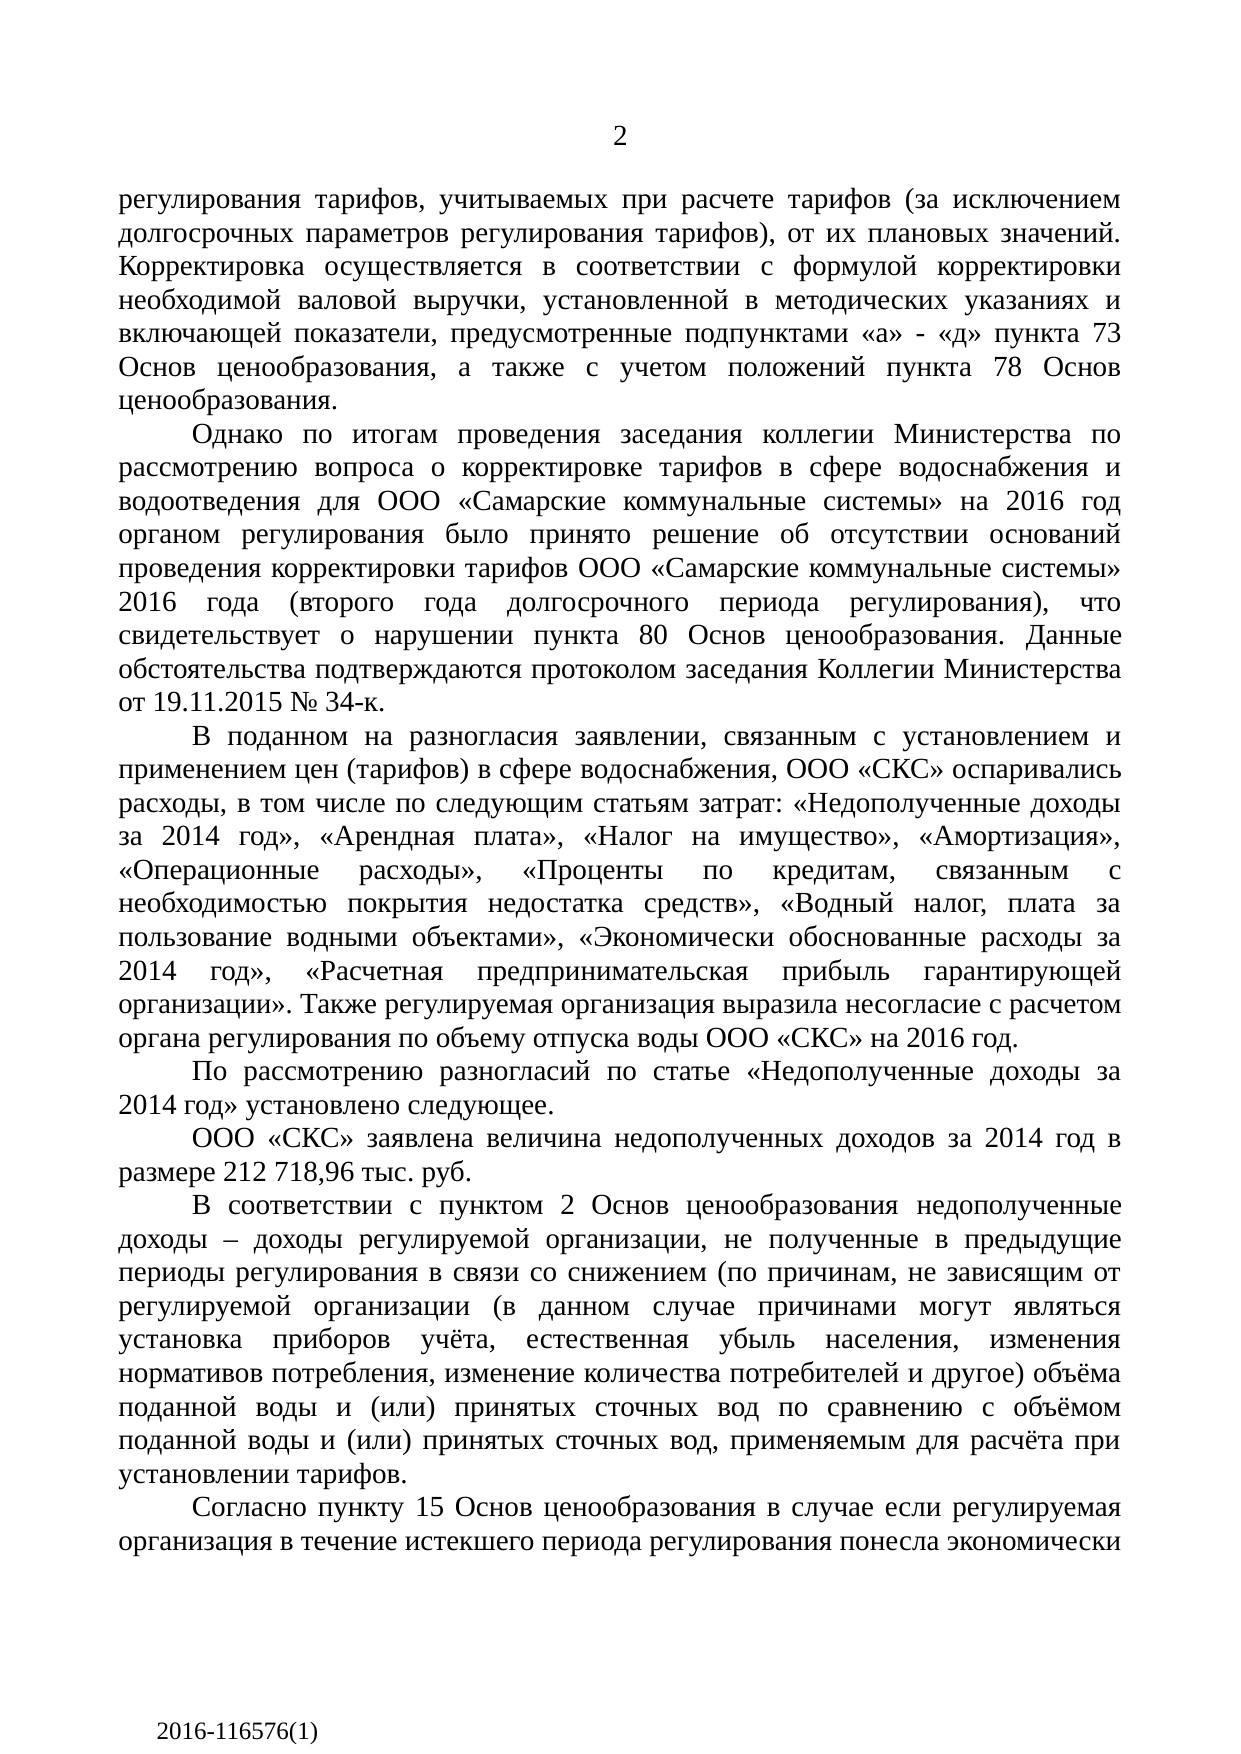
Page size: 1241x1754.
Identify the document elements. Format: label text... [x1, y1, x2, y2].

text Однако по итогам проведения заседания коллегии Министерства по рассмотрению вопроса о корректировке тарифов в сфере водоснабжения и водоотведения для ООО «Самарские коммунальные системы» на 2016 год органом регулирования было принято решение об отсутствии оснований проведения корректировки тарифов ООО «Самарские коммунальные системы» 2016 года (второго года долгосрочного периода регулирования), что свидетельствует о нарушении пункта 80 Основ ценообразования. Данные обстоятельства подтверждаются протоколом заседания Коллегии Министерства от 19.11.2015 № 34-к. [118, 416, 1122, 718]
text В соответствии с пунктом 2 Основ ценообразования недополученные доходы – доходы регулируемой организации, не полученные в предыдущие периоды регулирования в связи со снижением (по причинам, не зависящим от регулируемой организации (в данном случае причинами могут являться установка приборов учёта, естественная убыль населения, изменения нормативов потребления, изменение количества потребителей и другое) объёма поданной воды и (или) принятых сточных вод по сравнению с объёмом поданной воды и (или) принятых сточных вод, применяемым для расчёта при установлении тарифов. [118, 1187, 1122, 1489]
text ООО «СКС» заявлена величина недополученных доходов за 2014 год в размере 212 718,96 тыс. руб. [118, 1120, 1122, 1187]
text По рассмотрению разногласий по статье «Недополученные доходы за 2014 год» установлено следующее. [118, 1053, 1122, 1120]
text В поданном на разногласия заявлении, связанным с установлением и применением цен (тарифов) в сфере водоснабжения, ООО «СКС» оспаривались расходы, в том числе по следующим статьям затрат: «Недополученные доходы за 2014 год», «Арендная плата», «Налог на имущество», «Амортизация», «Операционные расходы», «Проценты по кредитам, связанным с необходимостью покрытия недостатка средств», «Водный налог, плата за пользование водными объектами», «Экономически обоснованные расходы за 2014 год», «Расчетная предпринимательская прибыль гарантирующей организации». Также регулируемая организация выразила несогласие с расчетом органа регулирования по объему отпуска воды ООО «СКС» на 2016 год. [118, 718, 1122, 1053]
text регулирования тарифов, учитываемых при расчете тарифов (за исключением долгосрочных параметров регулирования тарифов), от их плановых значений. Корректировка осуществляется в соответствии с формулой корректировки необходимой валовой выручки, установленной в методических указаниях и включающей показатели, предусмотренные подпунктами «а» - «д» пункта 73 Основ ценообразования, а также с учетом положений пункта 78 Основ ценообразования. [118, 181, 1122, 416]
text Согласно пункту 15 Основ ценообразования в случае если регулируемая организация в течение истекшего периода регулирования понесла экономически [118, 1489, 1122, 1556]
